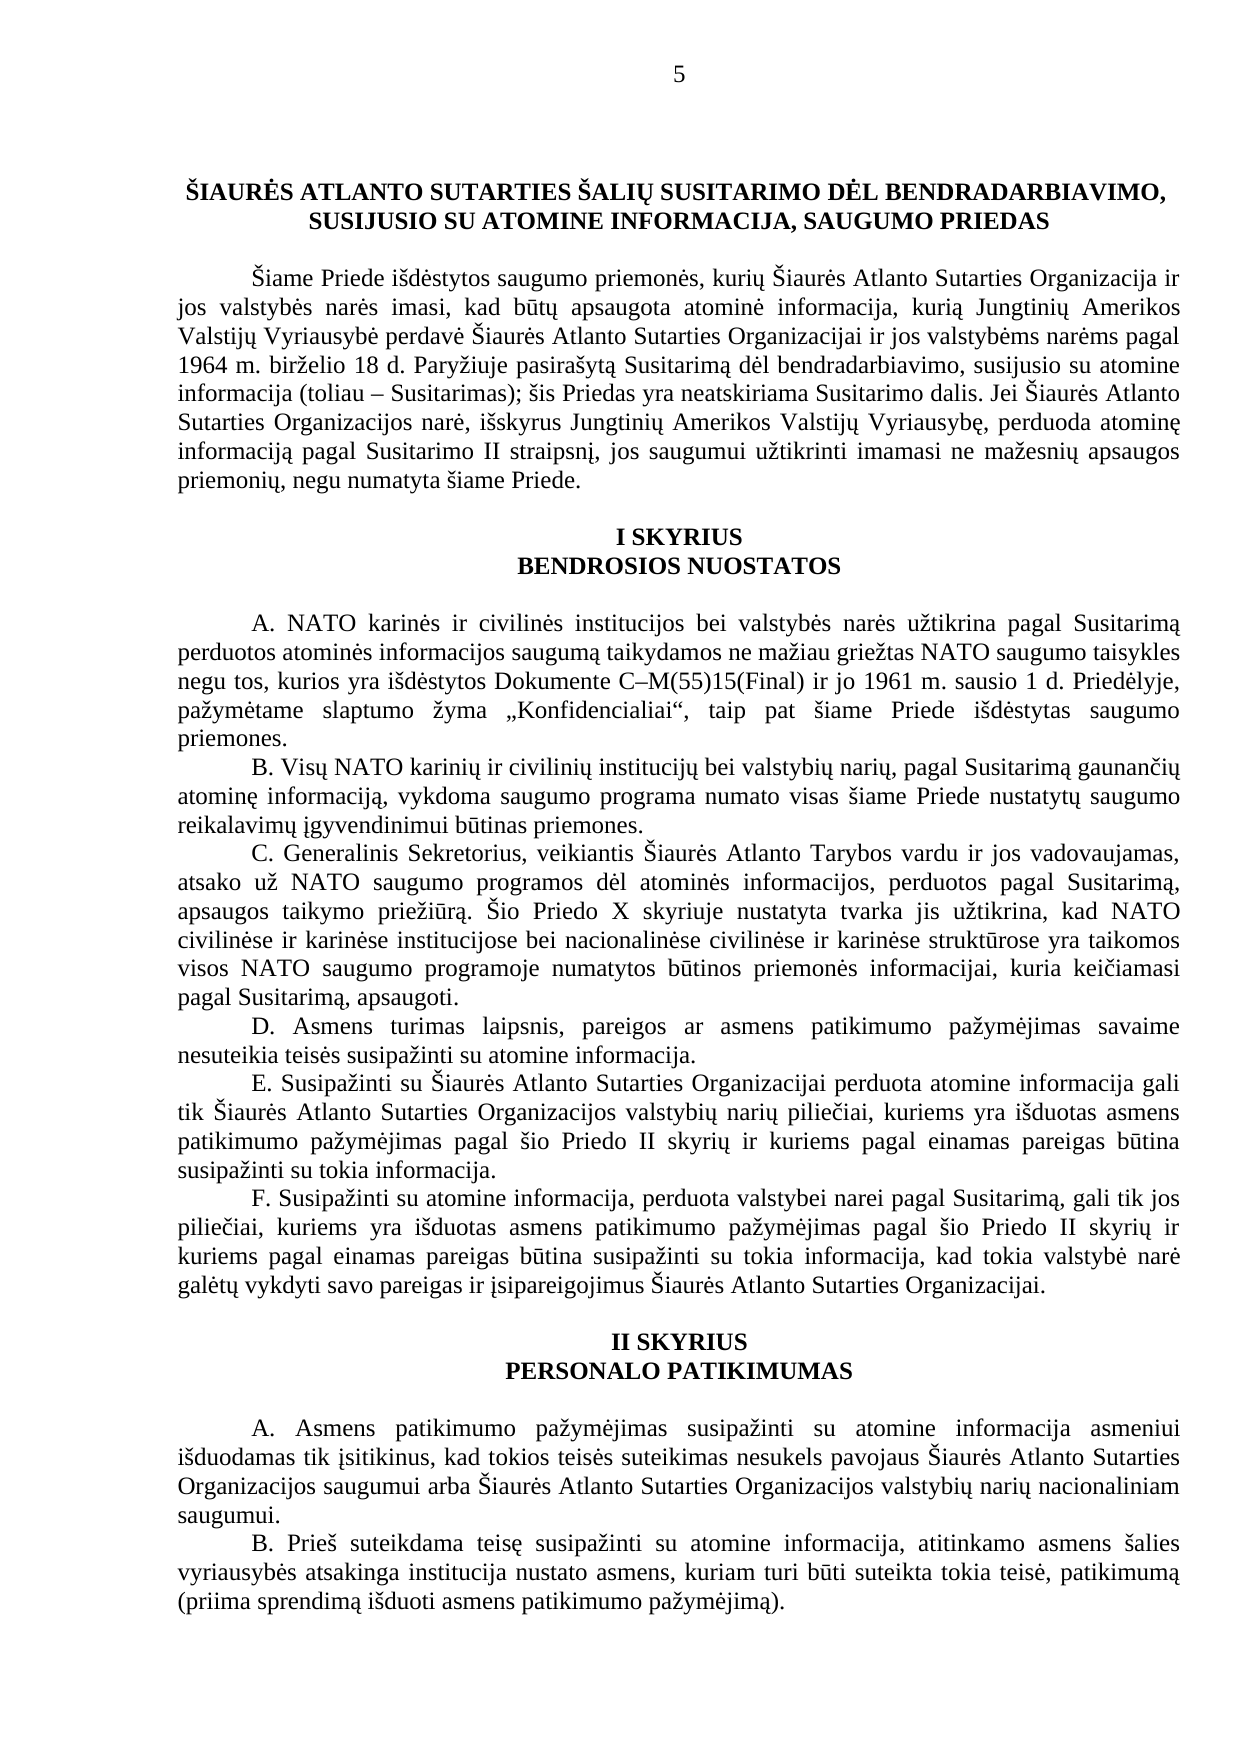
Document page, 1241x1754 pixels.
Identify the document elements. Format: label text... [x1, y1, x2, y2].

text F. Susipažinti su atomine informacija, perduota valstybei narei pagal Susitarimą, gali tik jos piliečiai, kuriems yra išduotas asmens patikimumo pažymėjimas pagal šio Priedo II skyrių ir kuriems pagal einamas pareigas būtina susipažinti su tokia informacija, kad tokia valstybė narė galėtų vykdyti savo pareigas ir įsipareigojimus Šiaurės Atlanto Sutarties Organizacijai. [177, 1183, 1181, 1298]
text I skyrius [177, 522, 1181, 551]
text Šiame Priede išdėstytos saugumo priemonės, kurių Šiaurės Atlanto Sutarties Organizacija ir jos valstybės narės imasi, kad būtų apsaugota atominė informacija, kurią Jungtinių Amerikos Valstijų Vyriausybė perdavė Šiaurės Atlanto Sutarties Organizacijai ir jos valstybėms narėms pagal 1964 m. birželio 18 d. Paryžiuje pasirašytą Susitarimą dėl bendradarbiavimo, susijusio su atomine informacija (toliau – Susitarimas); šis Priedas yra neatskiriama Susitarimo dalis. Jei Šiaurės Atlanto Sutarties Organizacijos narė, išskyrus Jungtinių Amerikos Valstijų Vyriausybę, perduoda atominę informaciją pagal Susitarimo II straipsnį, jos saugumui užtikrinti imamasi ne mažesnių apsaugos priemonių, negu numatyta šiame Priede. [177, 263, 1181, 493]
text II skyrius [177, 1327, 1181, 1356]
text ŠIAURĖS ATLANTO SUTARTIES ŠALIŲ SUSITARIMO DĖL BENDRADARBIAVIMO, [177, 177, 1181, 206]
text D. Asmens turimas laipsnis, pareigos ar asmens patikimumo pažymėjimas savaime nesuteikia teisės susipažinti su atomine informacija. [177, 1011, 1181, 1068]
text A. NATO karinės ir civilinės institucijos bei valstybės narės užtikrina pagal Susitarimą perduotos atominės informacijos saugumą taikydamos ne mažiau griežtas NATO saugumo taisykles negu tos, kurios yra išdėstytos Dokumente C–M(55)15(Final) ir jo 1961 m. sausio 1 d. Priedėlyje, pažymėtame slaptumo žyma „Konfidencialiai“, taip pat šiame Priede išdėstytas saugumo priemones. [177, 608, 1181, 752]
text SUSIJUSIO SU ATOMINE INFORMACIJA, SAUGUMO PRIEDAS [177, 206, 1181, 235]
text A. Asmens patikimumo pažymėjimas susipažinti su atomine informacija asmeniui išduodamas tik įsitikinus, kad tokios teisės suteikimas nesukels pavojaus Šiaurės Atlanto Sutarties Organizacijos saugumui arba Šiaurės Atlanto Sutarties Organizacijos valstybių narių nacionaliniam saugumui. [177, 1413, 1181, 1528]
text Personalo patikimumas [177, 1356, 1181, 1385]
text E. Susipažinti su Šiaurės Atlanto Sutarties Organizacijai perduota atomine informacija gali tik Šiaurės Atlanto Sutarties Organizacijos valstybių narių piliečiai, kuriems yra išduotas asmens patikimumo pažymėjimas pagal šio Priedo II skyrių ir kuriems pagal einamas pareigas būtina susipažinti su tokia informacija. [177, 1068, 1181, 1183]
text B. Prieš suteikdama teisę susipažinti su atomine informacija, atitinkamo asmens šalies vyriausybės atsakinga institucija nustato asmens, kuriam turi būti suteikta tokia teisė, patikimumą (priima sprendimą išduoti asmens patikimumo pažymėjimą). [177, 1528, 1181, 1615]
text B. Visų NATO karinių ir civilinių institucijų bei valstybių narių, pagal Susitarimą gaunančių atominę informaciją, vykdoma saugumo programa numato visas šiame Priede nustatytų saugumo reikalavimų įgyvendinimui būtinas priemones. [177, 752, 1181, 838]
text C. Generalinis Sekretorius, veikiantis Šiaurės Atlanto Tarybos vardu ir jos vadovaujamas, atsako už NATO saugumo programos dėl atominės informacijos, perduotos pagal Susitarimą, apsaugos taikymo priežiūrą. Šio Priedo X skyriuje nustatyta tvarka jis užtikrina, kad NATO civilinėse ir karinėse institucijose bei nacionalinėse civilinėse ir karinėse struktūrose yra taikomos visos NATO saugumo programoje numatytos būtinos priemonės informacijai, kuria keičiamasi pagal Susitarimą, apsaugoti. [177, 838, 1181, 1011]
text Bendrosios nuostatos [177, 551, 1181, 580]
